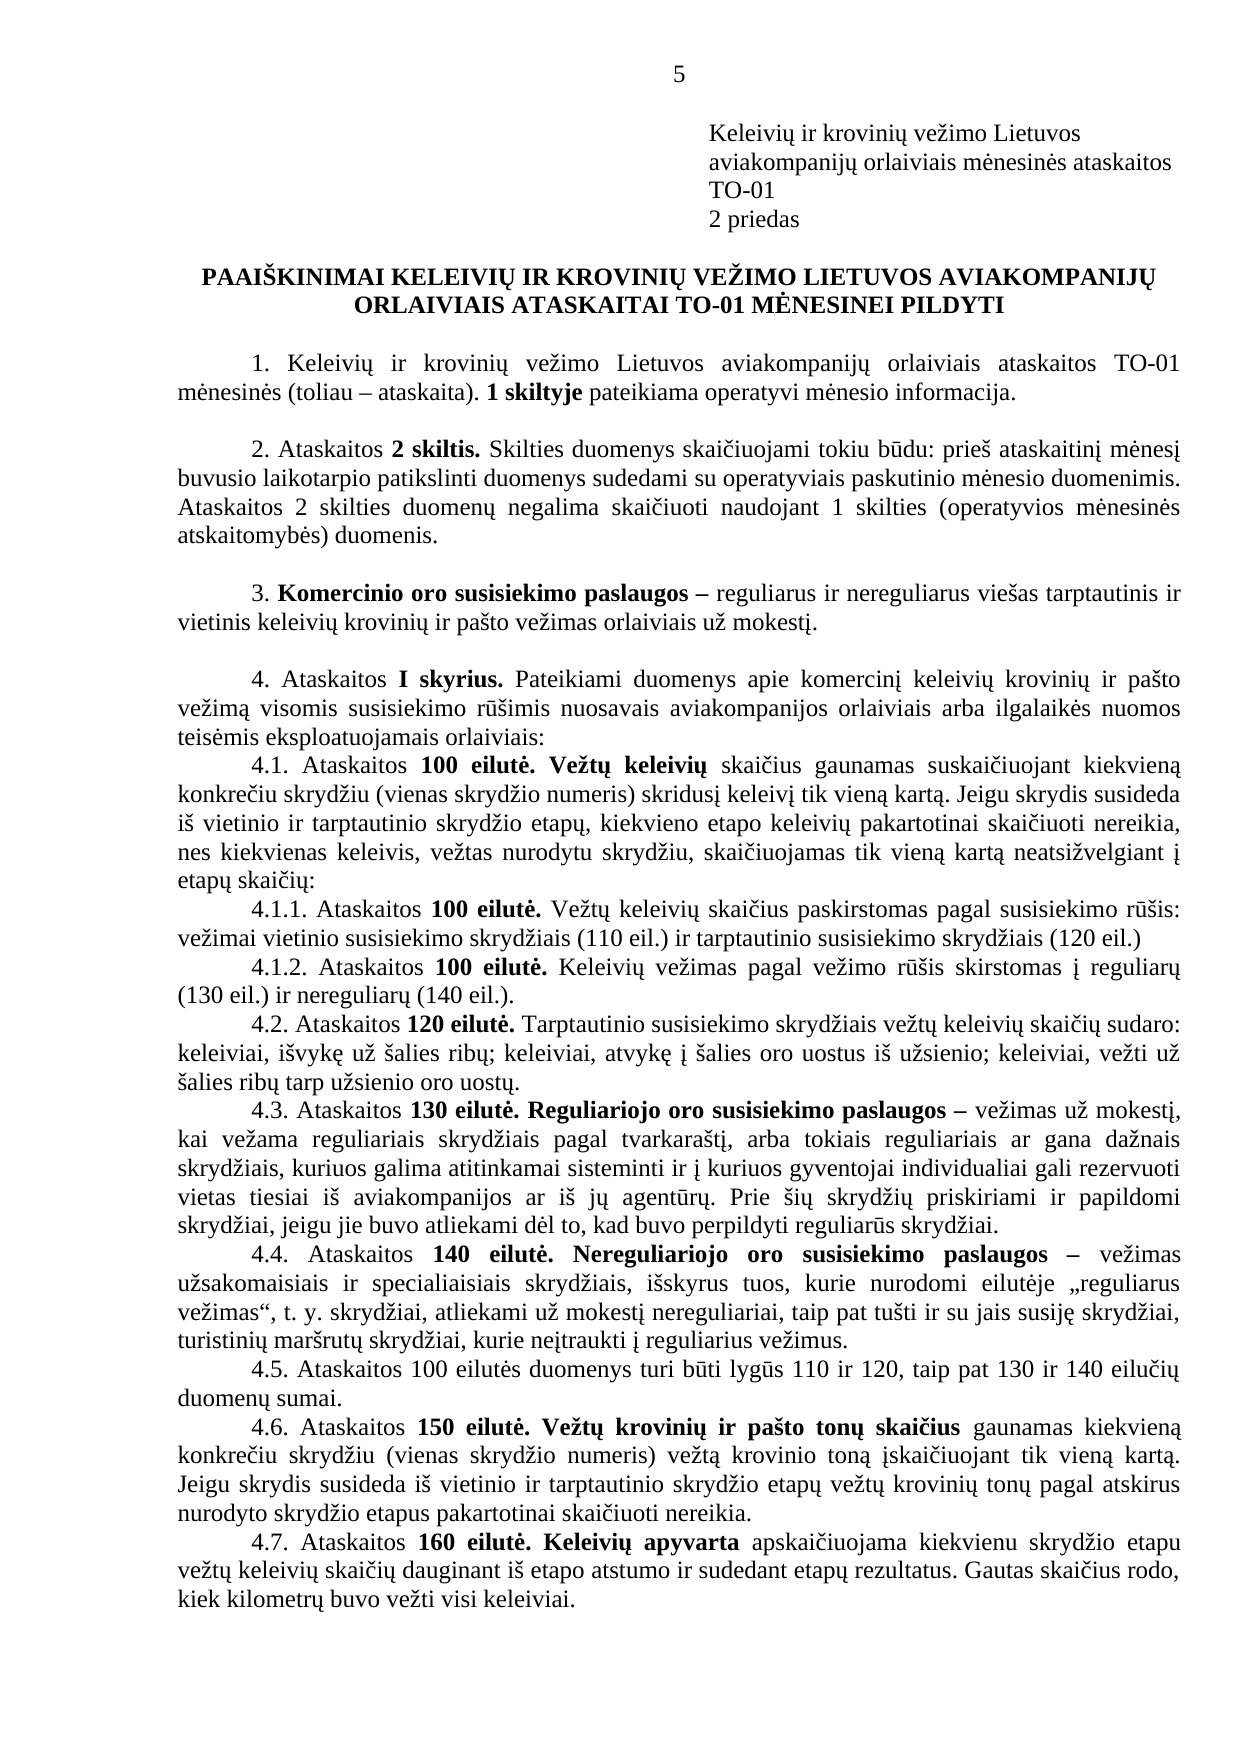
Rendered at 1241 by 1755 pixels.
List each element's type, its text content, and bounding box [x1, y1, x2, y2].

text 4.6. Ataskaitos 150 eilutė. Vežtų krovinių ir pašto tonų skaičius gaunamas kiekvieną konkrečiu skrydžiu (vienas skrydžio numeris) vežtą krovinio toną įskaičiuojant tik vieną kartą. Jeigu skrydis susideda iš vietinio ir tarptautinio skrydžio etapų vežtų krovinių tonų pagal atskirus nurodyto skrydžio etapus pakartotinai skaičiuoti nereikia. [177, 1412, 1181, 1527]
text 4.1. Ataskaitos 100 eilutė. Vežtų keleivių skaičius gaunamas suskaičiuojant kiekvieną konkrečiu skrydžiu (vienas skrydžio numeris) skridusį keleivį tik vieną kartą. Jeigu skrydis susideda iš vietinio ir tarptautinio skrydžio etapų, kiekvieno etapo keleivių pakartotinai skaičiuoti nereikia, nes kiekvienas keleivis, vežtas nurodytu skrydžiu, skaičiuojamas tik vieną kartą neatsižvelgiant į etapų skaičių: [177, 751, 1181, 894]
text 4.7. Ataskaitos 160 eilutė. Keleivių apyvarta apskaičiuojama kiekvienu skrydžio etapu vežtų keleivių skaičių dauginant iš etapo atstumo ir sudedant etapų rezultatus. Gautas skaičius rodo, kiek kilometrų buvo vežti visi keleiviai. [177, 1527, 1181, 1613]
text Keleivių ir krovinių vežimo Lietuvos [709, 118, 1181, 147]
text 2. Ataskaitos 2 skiltis. Skilties duomenys skaičiuojami tokiu būdu: prieš ataskaitinį mėnesį buvusio laikotarpio patikslinti duomenys sudedami su operatyviais paskutinio mėnesio duomenimis. Ataskaitos 2 skilties duomenų negalima skaičiuoti naudojant 1 skilties (operatyvios mėnesinės atskaitomybės) duomenis. [177, 434, 1181, 549]
text 4.1.1. Ataskaitos 100 eilutė. Vežtų keleivių skaičius paskirstomas pagal susisiekimo rūšis: vežimai vietinio susisiekimo skrydžiais (110 eil.) ir tarptautinio susisiekimo skrydžiais (120 eil.) [177, 894, 1181, 952]
text 4.4. Ataskaitos 140 eilutė. Nereguliariojo oro susisiekimo paslaugos – vežimas užsakomaisiais ir specialiaisiais skrydžiais, išskyrus tuos, kurie nurodomi eilutėje „reguliarus vežimas“, t. y. skrydžiai, atliekami už mokestį nereguliariai, taip pat tušti ir su jais susiję skrydžiai, turistinių maršrutų skrydžiai, kurie neįtraukti į reguliarius vežimus. [177, 1239, 1181, 1354]
text 4.1.2. Ataskaitos 100 eilutė. Keleivių vežimas pagal vežimo rūšis skirstomas į reguliarų (130 eil.) ir nereguliarų (140 eil.). [177, 952, 1181, 1009]
text 4.5. Ataskaitos 100 eilutės duomenys turi būti lygūs 110 ir 120, taip pat 130 ir 140 eilučių duomenų sumai. [177, 1354, 1181, 1412]
text TO-01 [177, 176, 1181, 204]
text PAAIŠKINIMAI KELEIVIŲ IR KROVINIŲ VEŽIMO LIETUVOS AVIAKOMPANIJŲ ORLAIVIAIS ATASKAITAI TO-01 MĖNESINEI PILDYTI [177, 262, 1181, 319]
text 4.2. Ataskaitos 120 eilutė. Tarptautinio susisiekimo skrydžiais vežtų keleivių skaičių sudaro: keleiviai, išvykę už šalies ribų; keleiviai, atvykę į šalies oro uostus iš užsienio; keleiviai, vežti už šalies ribų tarp užsienio oro uostų. [177, 1009, 1181, 1096]
text 2 priedas [177, 204, 1181, 233]
text 3. Komercinio oro susisiekimo paslaugos – reguliarus ir nereguliarus viešas tarptautinis ir vietinis keleivių krovinių ir pašto vežimas orlaiviais už mokestį. [177, 578, 1181, 636]
text aviakompanijų orlaiviais mėnesinės ataskaitos [177, 147, 1181, 176]
text 4.3. Ataskaitos 130 eilutė. Reguliariojo oro susisiekimo paslaugos – vežimas už mokestį, kai vežama reguliariais skrydžiais pagal tvarkaraštį, arba tokiais reguliariais ar gana dažnais skrydžiais, kuriuos galima atitinkamai sisteminti ir į kuriuos gyventojai individualiai gali rezervuoti vietas tiesiai iš aviakompanijos ar iš jų agentūrų. Prie šių skrydžių priskiriami ir papildomi skrydžiai, jeigu jie buvo atliekami dėl to, kad buvo perpildyti reguliarūs skrydžiai. [177, 1096, 1181, 1239]
text 1. Keleivių ir krovinių vežimo Lietuvos aviakompanijų orlaiviais ataskaitos TO-01 mėnesinės (toliau – ataskaita). 1 skiltyje pateikiama operatyvi mėnesio informacija. [177, 348, 1181, 406]
text 4. Ataskaitos I skyrius. Pateikiami duomenys apie komercinį keleivių krovinių ir pašto vežimą visomis susisiekimo rūšimis nuosavais aviakompanijos orlaiviais arba ilgalaikės nuomos teisėmis eksploatuojamais orlaiviais: [177, 664, 1181, 751]
